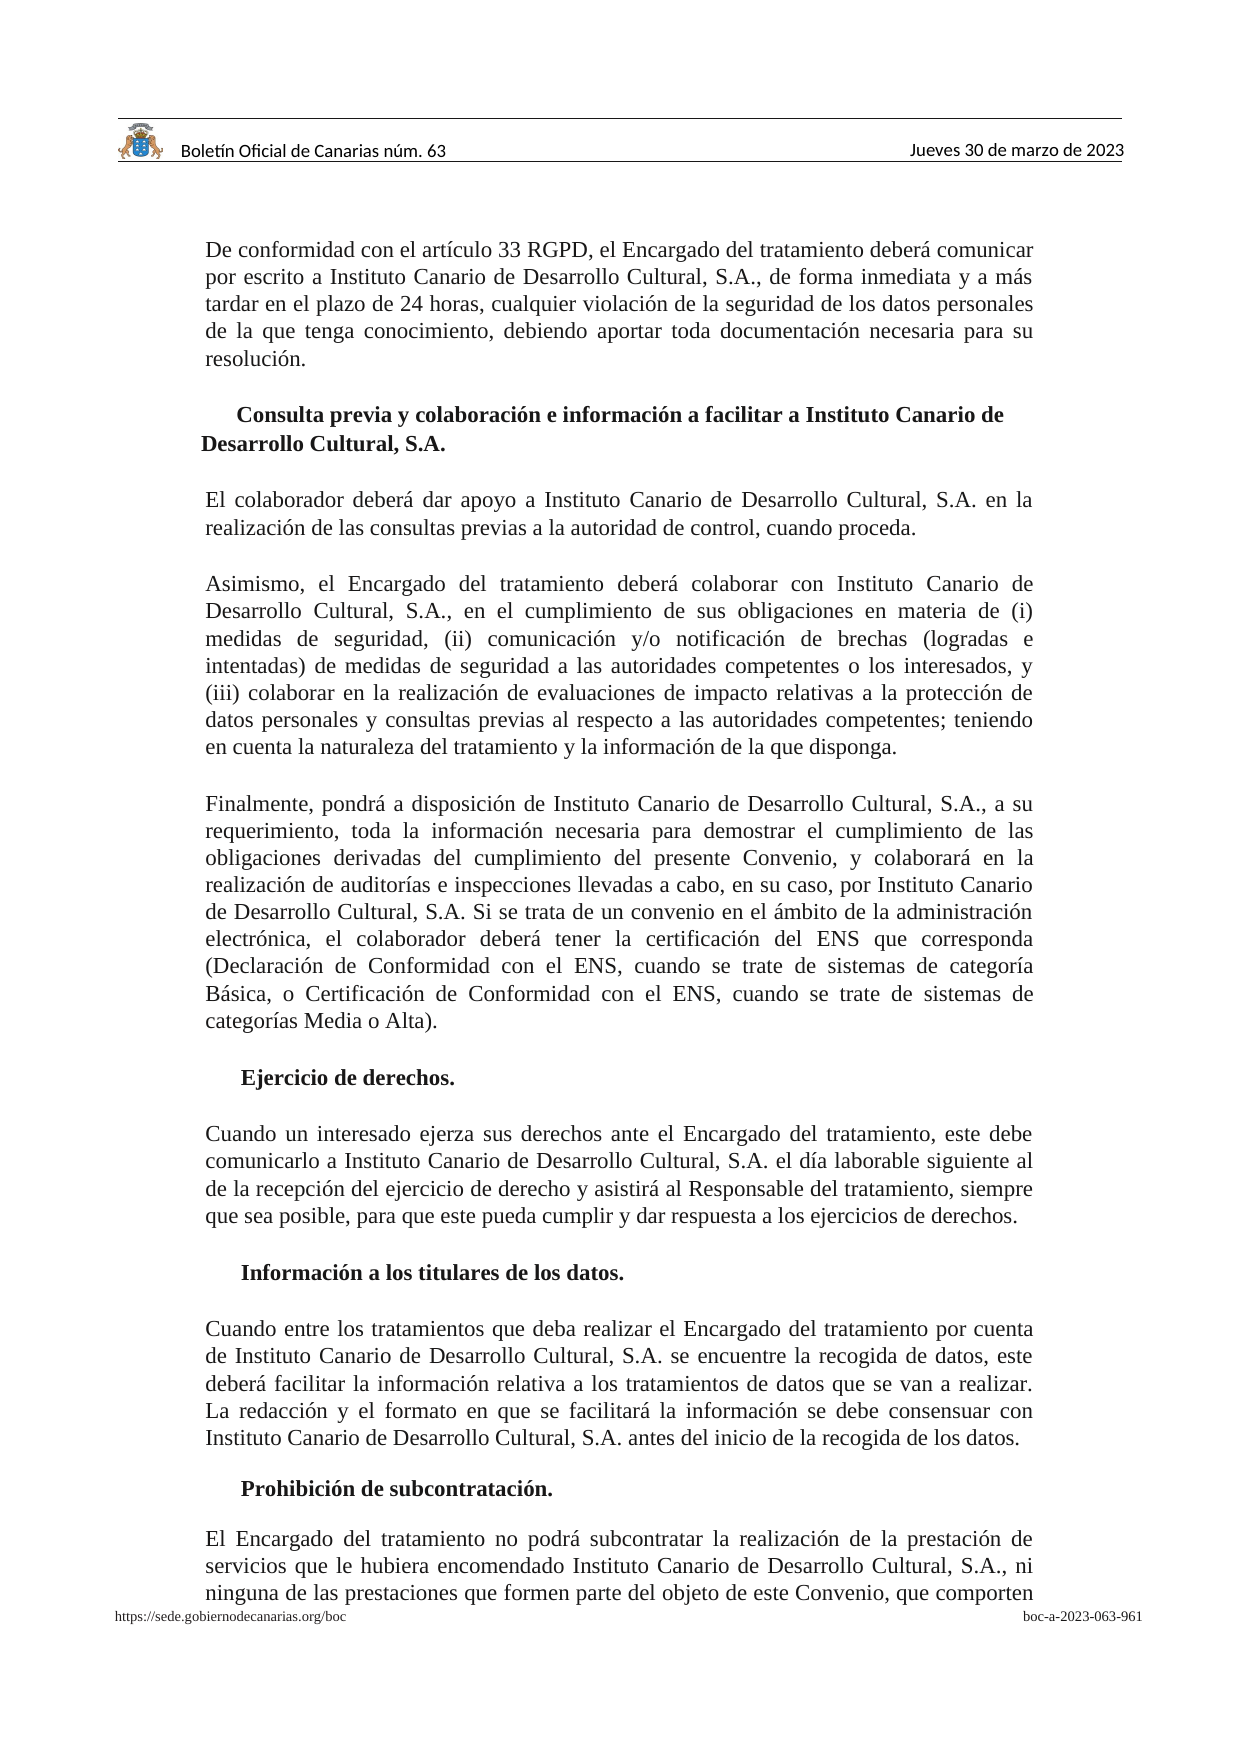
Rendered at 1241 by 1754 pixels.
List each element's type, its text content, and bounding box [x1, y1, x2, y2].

text El colaborador deberá dar apoyo a Instituto Canario de Desarrollo Cultural, S.A. en la realización de las consultas previas a la autoridad de control, cuando proceda. [205, 486, 1035, 540]
text Cuando entre los tratamientos que deba realizar el Encargado del tratamiento por cuenta de Instituto Canario de Desarrollo Cultural, S.A. se encuentre la recogida de datos, este deberá facilitar la información relativa a los tratamientos de datos que se van a realizar. La redacción y el formato en que se facilitará la información se debe consensuar con Instituto Canario de Desarrollo Cultural, S.A. antes del inicio de la recogida de los datos. [205, 1315, 1035, 1450]
text Consulta previa y colaboración e información a facilitar a Instituto Canario de Desarrollo Cultural, S.A. [201, 402, 1035, 456]
text Prohibición de subcontratación. [241, 1475, 1035, 1502]
text Información a los titulares de los datos. [241, 1259, 1035, 1285]
text Finalmente, pondrá a disposición de Instituto Canario de Desarrollo Cultural, S.A., a su requerimiento, toda la información necesaria para demostrar el cumplimiento de las obligaciones derivadas del cumplimiento del presente Convenio, y colaborará en la realización de auditorías e inspecciones llevadas a cabo, en su caso, por Instituto Canario de Desarrollo Cultural, S.A. Si se trata de un convenio en el ámbito de la administración electrónica, el colaborador deberá tener la certificación del ENS que corresponda (Declaración de Conformidad con el ENS, cuando se trate de sistemas de categoría Básica, o Certificación de Conformidad con el ENS, cuando se trate de sistemas de categorías Media o Alta). [205, 790, 1035, 1033]
text Ejercicio de derechos. [241, 1064, 1035, 1090]
text De conformidad con el artículo 33 RGPD, el Encargado del tratamiento deberá comunicar por escrito a Instituto Canario de Desarrollo Cultural, S.A., de forma inmediata y a más tardar en el plazo de 24 horas, cualquier violación de la seguridad de los datos personales de la que tenga conocimiento, debiendo aportar toda documentación necesaria para su resolución. [205, 236, 1035, 371]
text Cuando un interesado ejerza sus derechos ante el Encargado del tratamiento, este debe comunicarlo a Instituto Canario de Desarrollo Cultural, S.A. el día laborable siguiente al de la recepción del ejercicio de derecho y asistirá al Responsable del tratamiento, siempre que sea posible, para que este pueda cumplir y dar respuesta a los ejercicios de derechos. [205, 1120, 1035, 1228]
text El Encargado del tratamiento no podrá subcontratar la realización de la prestación de servicios que le hubiera encomendado Instituto Canario de Desarrollo Cultural, S.A., ni ninguna de las prestaciones que formen parte del objeto de este Convenio, que comporten [205, 1525, 1035, 1606]
text Asimismo, el Encargado del tratamiento deberá colaborar con Instituto Canario de Desarrollo Cultural, S.A., en el cumplimiento de sus obligaciones en materia de (i) medidas de seguridad, (ii) comunicación y/o notificación de brechas (logradas e intentadas) de medidas de seguridad a las autoridades competentes o los interesados, y (iii) colaborar en la realización de evaluaciones de impacto relativas a la protección de datos personales y consultas previas al respecto a las autoridades competentes; teniendo en cuenta la naturaleza del tratamiento y la información de la que disponga. [205, 571, 1035, 759]
